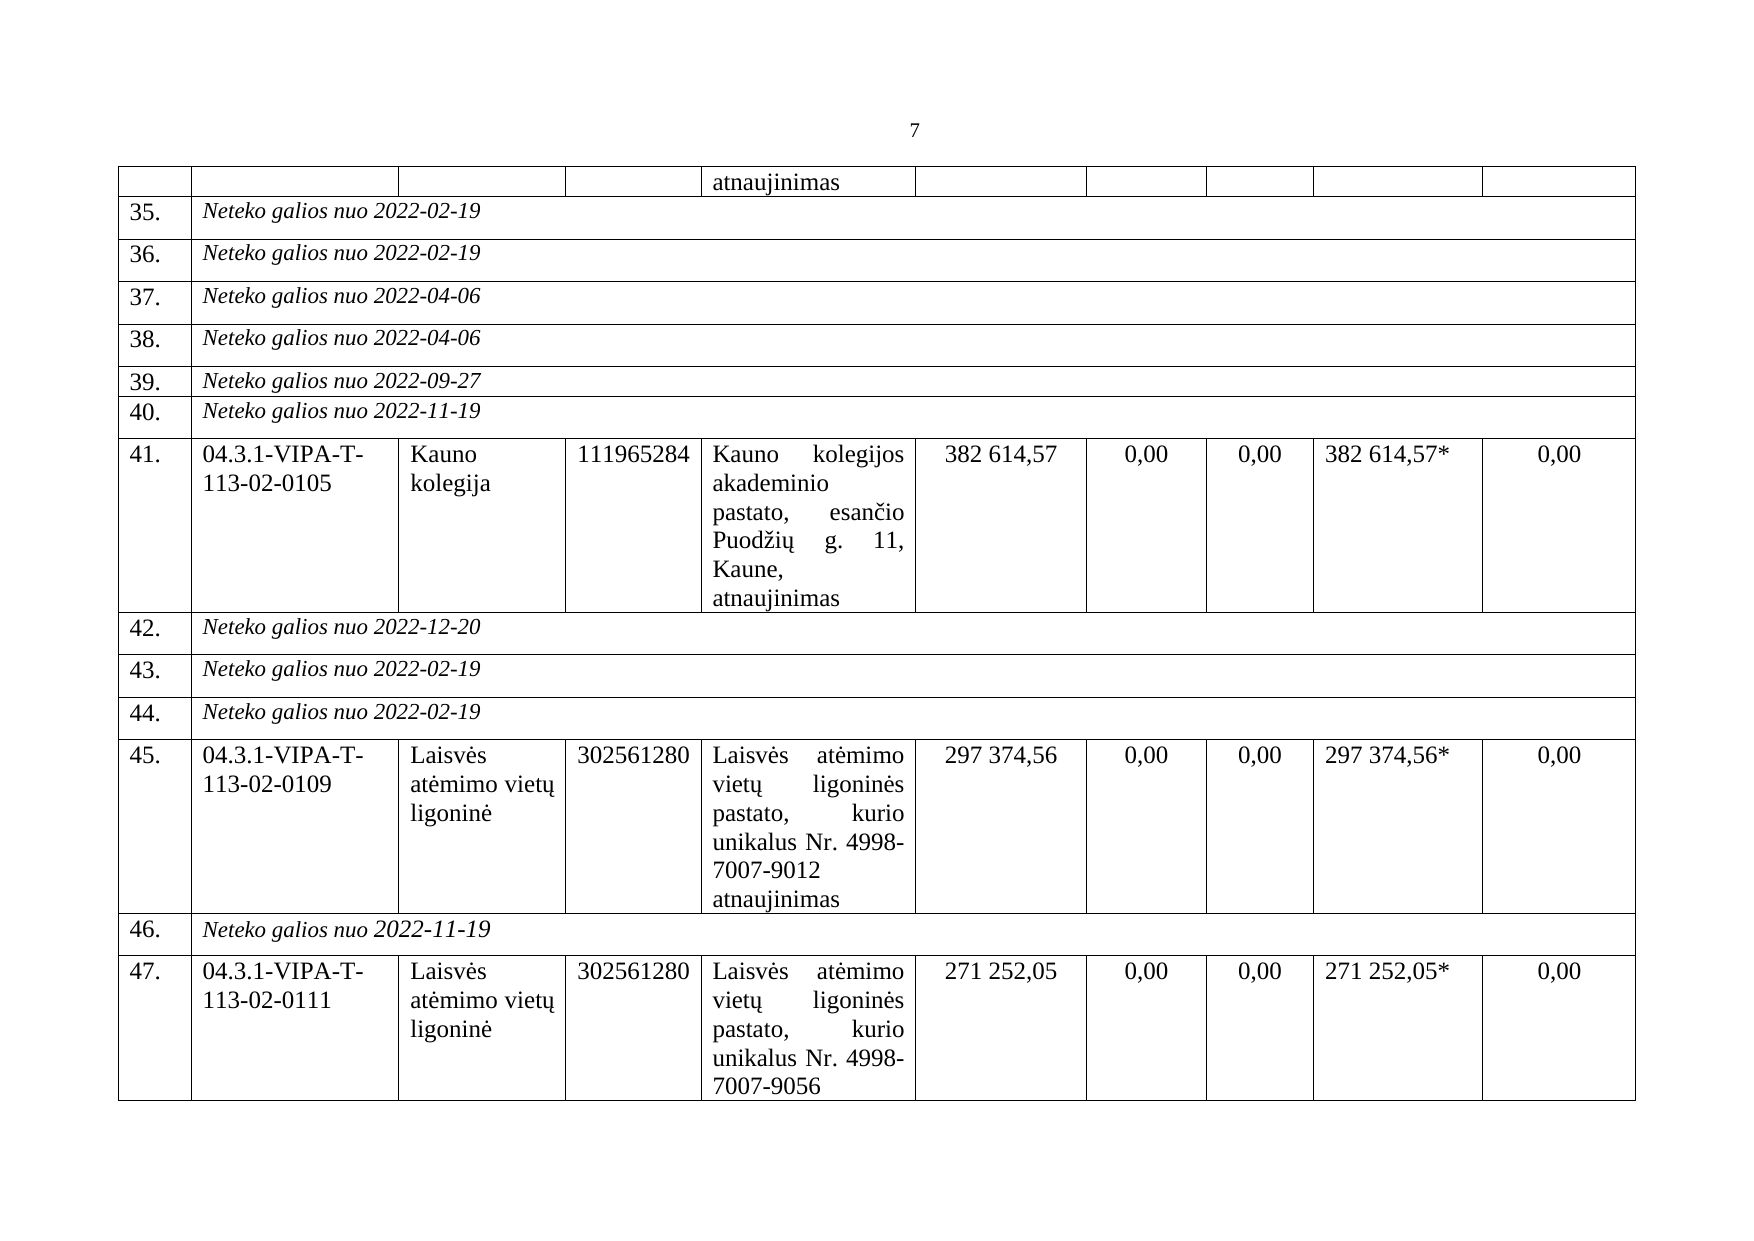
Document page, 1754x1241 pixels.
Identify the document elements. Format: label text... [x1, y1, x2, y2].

table_cell 382 614,57 [916, 439, 1086, 612]
table_cell 0,00 [1087, 439, 1206, 612]
table_cell Kauno kolegijos akademinio pastato, esančio Puodžių g. 11, Kaune, atnaujinimas [702, 439, 915, 612]
table_cell 46. [119, 914, 191, 955]
table_cell 44. [119, 698, 191, 739]
table_cell 41. [119, 439, 191, 612]
table_cell 0,00 [1483, 956, 1635, 1100]
table_cell 04.3.1-VIPA-T-113-02-0111 [192, 956, 398, 1100]
table_cell Neteko galios nuo 2022-12-20 [192, 613, 1635, 654]
table_cell 111965284 [566, 439, 701, 612]
table_cell 43. [119, 655, 191, 697]
table_cell 47. [119, 956, 191, 1100]
table_cell 0,00 [1207, 439, 1313, 612]
table_cell Neteko galios nuo 2022-11-19 [192, 914, 1635, 955]
table_cell [566, 167, 701, 196]
table_cell [916, 167, 1086, 196]
table_cell Kauno kolegija [399, 439, 565, 612]
table_cell 36. [119, 240, 191, 281]
table_cell [1087, 167, 1206, 196]
table_cell 0,00 [1207, 740, 1313, 913]
table_cell Laisvės atėmimo vietų ligoninės pastato, kurio unikalus Nr. 4998-7007-9056 [702, 956, 915, 1100]
table_cell 39. [119, 367, 191, 396]
table_cell Neteko galios nuo 2022-02-19 [192, 197, 1635, 238]
table_cell Neteko galios nuo 2022-11-19 [192, 397, 1635, 438]
table_cell 302561280 [566, 740, 701, 913]
table_cell 0,00 [1087, 740, 1206, 913]
table_cell 42. [119, 613, 191, 654]
table_cell [399, 167, 565, 196]
table_cell 382 614,57* [1314, 439, 1482, 612]
table_cell [1314, 167, 1482, 196]
table_cell Laisvės atėmimo vietų ligoninė [399, 956, 565, 1100]
table_cell 0,00 [1207, 956, 1313, 1100]
table_cell atnaujinimas [702, 167, 915, 196]
table_cell 297 374,56* [1314, 740, 1482, 913]
table_cell Neteko galios nuo 2022-02-19 [192, 240, 1635, 281]
table_cell Neteko galios nuo 2022-02-19 [192, 655, 1635, 697]
table_cell 37. [119, 282, 191, 323]
table_cell 45. [119, 740, 191, 913]
table_cell [119, 167, 191, 196]
table_cell 04.3.1-VIPA-T-113-02-0109 [192, 740, 398, 913]
table_cell Neteko galios nuo 2022-02-19 [192, 698, 1635, 739]
table_cell [1207, 167, 1313, 196]
table_cell Laisvės atėmimo vietų ligoninės pastato, kurio unikalus Nr. 4998-7007-9012 atnaujinimas [702, 740, 915, 913]
table_cell Neteko galios nuo 2022-04-06 [192, 282, 1635, 323]
table_cell 04.3.1-VIPA-T-113-02-0105 [192, 439, 398, 612]
table_cell 35. [119, 197, 191, 238]
table_cell 271 252,05 [916, 956, 1086, 1100]
table_cell 40. [119, 397, 191, 438]
table_cell 302561280 [566, 956, 701, 1100]
table_cell Neteko galios nuo 2022-04-06 [192, 325, 1635, 366]
table_cell [192, 167, 398, 196]
table_cell Laisvės atėmimo vietų ligoninė [399, 740, 565, 913]
table_cell 38. [119, 325, 191, 366]
table_cell 0,00 [1087, 956, 1206, 1100]
table_cell [1483, 167, 1635, 196]
table_cell 271 252,05* [1314, 956, 1482, 1100]
table_cell 0,00 [1483, 740, 1635, 913]
table_cell 0,00 [1483, 439, 1635, 612]
table_cell Neteko galios nuo 2022-09-27 [192, 367, 1635, 396]
table_cell 297 374,56 [916, 740, 1086, 913]
